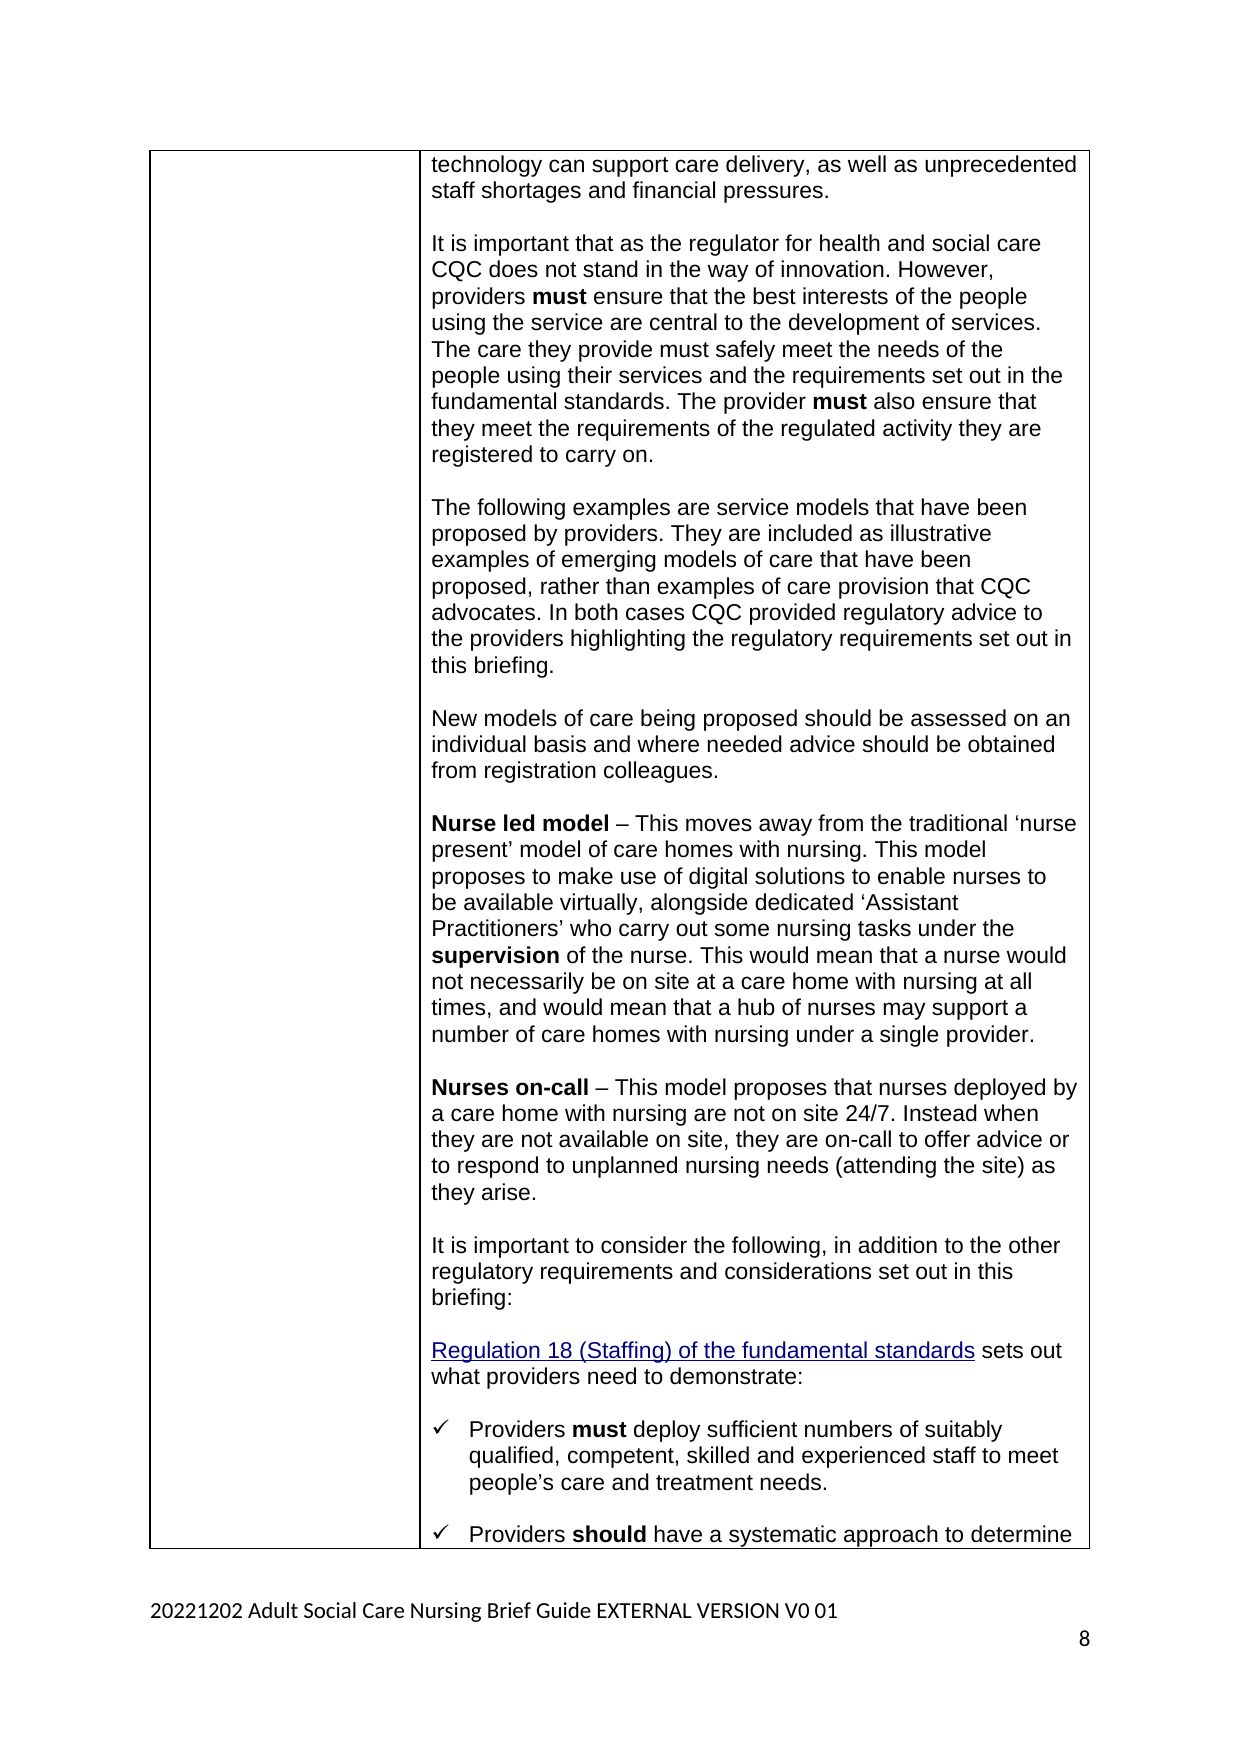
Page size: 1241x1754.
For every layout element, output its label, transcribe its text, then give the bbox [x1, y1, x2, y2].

table_cell technology can support care delivery, as well as unprecedented staff shortages and financial pressures. It is important that as the regulator for health and social care CQC does not stand in the way of innovation. However, providers must ensure that the best interests of the people using the service are central to the development of services. The care they provide must safely meet the needs of the people using their services and the requirements set out in the fundamental standards. The provider must also ensure that they meet the requirements of the regulated activity they are registered to carry on. The following examples are service models that have been proposed by providers. They are included as illustrative examples of emerging models of care that have been proposed, rather than examples of care provision that CQC advocates. In both cases CQC provided regulatory advice to the providers highlighting the regulatory requirements set out in this briefing. New models of care being proposed should be assessed on an individual basis and where needed advice should be obtained from registration colleagues. Nurse led model – This moves away from the traditional ‘nurse present’ model of care homes with nursing. This model proposes to make use of digital solutions to enable nurses to be available virtually, alongside dedicated ‘Assistant Practitioners’ who carry out some nursing tasks under the supervision of the nurse. This would mean that a nurse would not necessarily be on site at a care home with nursing at all times, and would mean that a hub of nurses may support a number of care homes with nursing under a single provider. Nurses on-call – This model proposes that nurses deployed by a care home with nursing are not on site 24/7. Instead when they are not available on site, they are on-call to offer advice or to respond to unplanned nursing needs (attending the site) as they arise. It is important to consider the following, in addition to the other regulatory requirements and considerations set out in this briefing: Regulation 18 (Staffing) of the fundamental standards sets out what providers need to demonstrate: Providers must deploy sufficient numbers of suitably qualified, competent, skilled and experienced staff to meet people’s care and treatment needs. Providers should have a systematic approach to determine [421, 151, 1089, 1548]
table_cell [151, 151, 419, 1548]
